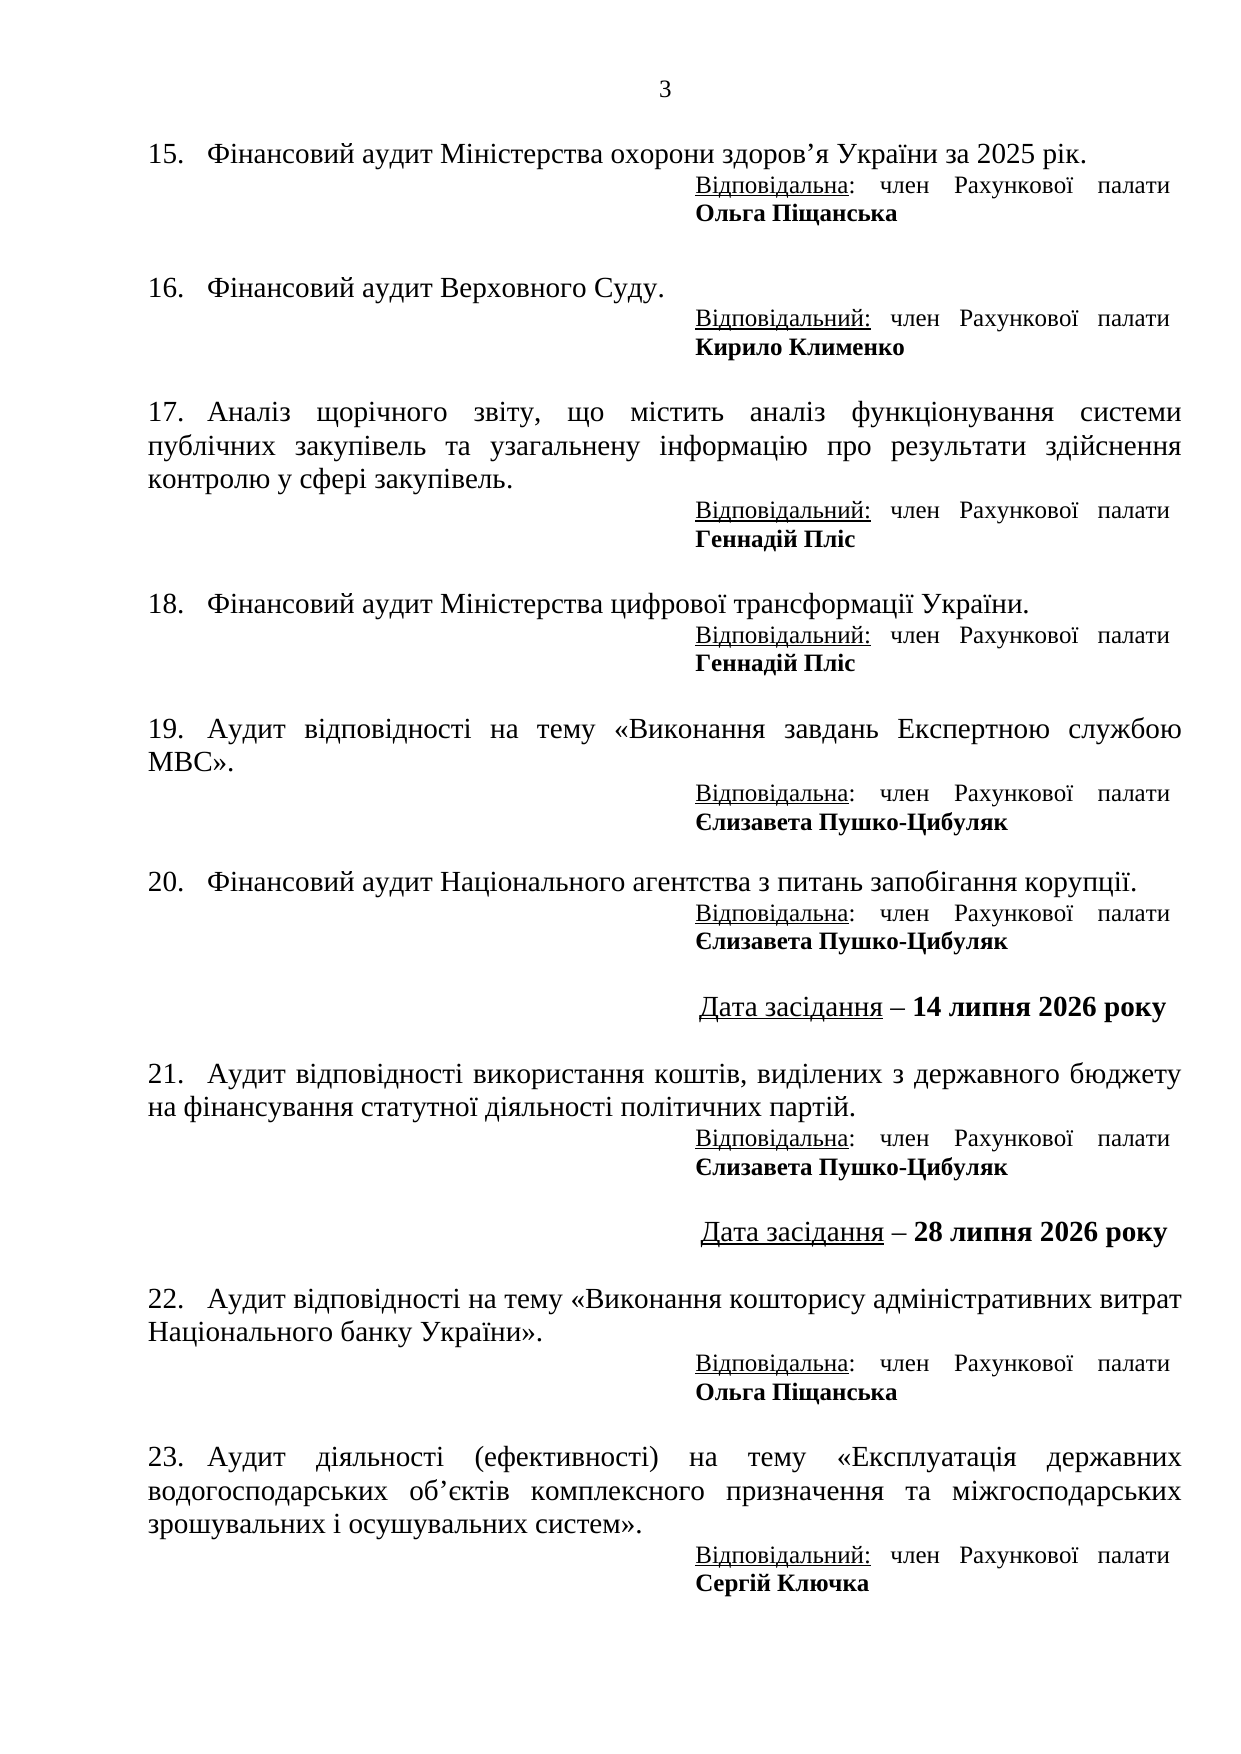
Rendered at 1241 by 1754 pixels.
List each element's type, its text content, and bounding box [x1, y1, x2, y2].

list Аудит відповідності на тему «Виконання кошторису адміністративних витрат Національного банку України». [148, 1281, 1182, 1348]
table_header Відповідальна: член Рахункової палати Єлизавета Пушко-Цибуляк [684, 778, 1181, 835]
list Аудит відповідності використання коштів, виділених з державного бюджету на фінансування статутної діяльності політичних партій. [148, 1056, 1182, 1123]
table_header Відповідальний: член Рахункової палати Геннадій Пліс [684, 620, 1181, 677]
table_header Відповідальний: член Рахункової палати Сергій Ключка [684, 1540, 1181, 1597]
list Фінансовий аудит Міністерства цифрової трансформації України. [148, 586, 1182, 620]
table_header [159, 620, 684, 677]
table_header Відповідальна: член Рахункової палати Єлизавета Пушко-Цибуляк [684, 1123, 1181, 1180]
table_header Відповідальна: член Рахункової палати Ольга Піщанська [684, 170, 1181, 241]
table_header [159, 778, 684, 835]
list Фінансовий аудит Верховного Суду. [148, 270, 1182, 303]
table_header [159, 495, 684, 553]
list Фінансовий аудит Національного агентства з питань запобігання корупції. [148, 864, 1182, 898]
table_header [159, 304, 684, 361]
table_header [159, 1348, 684, 1406]
table_header Відповідальний: член Рахункової палати Геннадій Пліс [684, 495, 1181, 553]
table_header [159, 1123, 684, 1180]
list Аналіз щорічного звіту, що містить аналіз функціонування системи публічних закупівель та узагальнену інформацію про результати здійснення контролю у сфері закупівель. [148, 394, 1182, 495]
list Аудит діяльності (ефективності) на тему «Експлуатація державних водогосподарських об’єктів комплексного призначення та міжгосподарських зрошувальних і осушувальних систем». [148, 1439, 1182, 1540]
text Дата засідання – 28 липня 2026 року [148, 1214, 1182, 1247]
list Аудит відповідності на тему «Виконання завдань Експертною службою МВС». [148, 711, 1182, 778]
text Дата засідання – 14 липня 2026 року [148, 989, 1182, 1022]
table_header Відповідальний: член Рахункової палати Кирило Клименко [684, 304, 1181, 361]
table_header [159, 898, 684, 955]
list Фінансовий аудит Міністерства охорони здоров’я України за 2025 рік. [148, 136, 1182, 170]
table_header Відповідальна: член Рахункової палати Єлизавета Пушко-Цибуляк [684, 898, 1181, 955]
table_header [159, 170, 684, 241]
table_header [159, 1540, 684, 1597]
